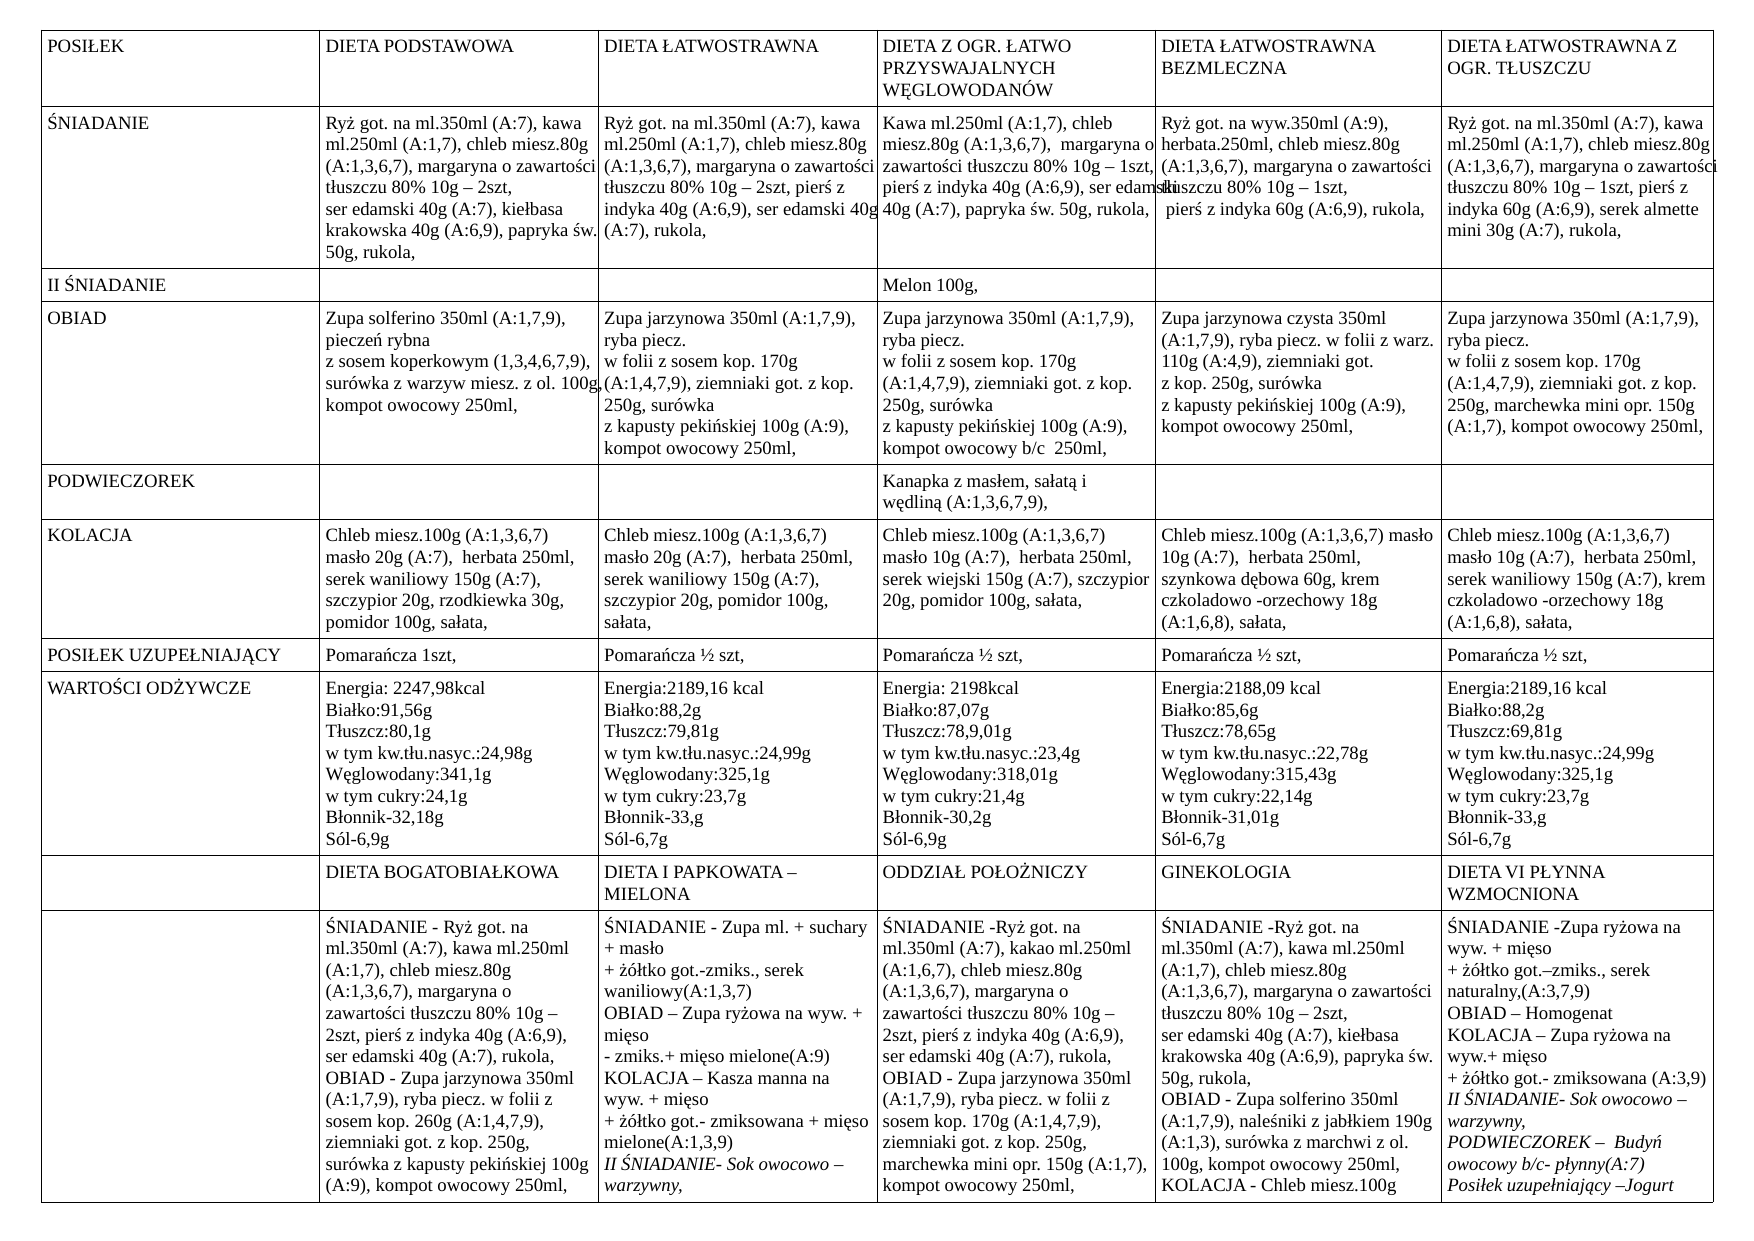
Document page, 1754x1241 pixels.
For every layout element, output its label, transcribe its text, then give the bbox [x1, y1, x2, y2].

table_cell POSIŁEK UZUPEŁNIAJĄCY [42, 639, 319, 671]
table_header DIETA ŁATWOSTRAWNA BEZMLECZNA [1156, 31, 1441, 106]
table_cell Zupa solferino 350ml (A:1,7,9), pieczeń rybna z sosem koperkowym (1,3,4,6,7,9), surówka z warzyw miesz. z ol. 100g, kompot owocowy 250ml, [320, 302, 598, 464]
table_cell ŚNIADANIE - Zupa ml. + suchary + masło + żółtko got.-zmiks., serek waniliowy(A:1,3,7) OBIAD – Zupa ryżowa na wyw. + mięso - zmiks.+ mięso mielone(A:9) KOLACJA – Kasza manna na wyw. + mięso + żółtko got.- zmiksowana + mięso mielone(A:1,3,9) II ŚNIADANIE- Sok owocowo – warzywny, [599, 911, 877, 1202]
table_cell Ryż got. na ml.350ml (A:7), kawa ml.250ml (A:1,7), chleb miesz.80g (A:1,3,6,7), margaryna o zawartości tłuszczu 80% 10g – 2szt, pierś z indyka 40g (A:6,9), ser edamski 40g (A:7), rukola, [599, 107, 877, 268]
table_cell ŚNIADANIE [42, 107, 319, 268]
table_cell Pomarańcza ½ szt, [599, 639, 877, 671]
table_cell ŚNIADANIE - Ryż got. na ml.350ml (A:7), kawa ml.250ml (A:1,7), chleb miesz.80g (A:1,3,6,7), margaryna o zawartości tłuszczu 80% 10g – 2szt, pierś z indyka 40g (A:6,9), ser edamski 40g (A:7), rukola, OBIAD - Zupa jarzynowa 350ml (A:1,7,9), ryba piecz. w folii z sosem kop. 260g (A:1,4,7,9), ziemniaki got. z kop. 250g, surówka z kapusty pekińskiej 100g (A:9), kompot owocowy 250ml, [320, 911, 598, 1202]
table_cell Energia: 2198kcal Białko:87,07g Tłuszcz:78,9,01g w tym kw.tłu.nasyc.:23,4g Węglowodany:318,01g w tym cukry:21,4g Błonnik-30,2g Sól-6,9g [878, 672, 1155, 855]
table_cell ŚNIADANIE -Ryż got. na ml.350ml (A:7), kakao ml.250ml (A:1,6,7), chleb miesz.80g (A:1,3,6,7), margaryna o zawartości tłuszczu 80% 10g – 2szt, pierś z indyka 40g (A:6,9), ser edamski 40g (A:7), rukola, OBIAD - Zupa jarzynowa 350ml (A:1,7,9), ryba piecz. w folii z sosem kop. 170g (A:1,4,7,9), ziemniaki got. z kop. 250g, marchewka mini opr. 150g (A:1,7), kompot owocowy 250ml, [878, 911, 1155, 1202]
table_header DIETA PODSTAWOWA [320, 31, 598, 106]
table_cell Chleb miesz.100g (A:1,3,6,7) masło 20g (A:7), herbata 250ml, serek waniliowy 150g (A:7), szczypior 20g, rzodkiewka 30g, pomidor 100g, sałata, [320, 520, 598, 638]
table_cell Chleb miesz.100g (A:1,3,6,7) masło 10g (A:7), herbata 250ml, szynkowa dębowa 60g, krem czkoladowo -orzechowy 18g (A:1,6,8), sałata, [1156, 520, 1441, 638]
table_cell WARTOŚCI ODŻYWCZE [42, 672, 319, 855]
table_cell Chleb miesz.100g (A:1,3,6,7) masło 10g (A:7), herbata 250ml, serek waniliowy 150g (A:7), krem czkoladowo -orzechowy 18g (A:1,6,8), sałata, [1442, 520, 1713, 638]
table_cell DIETA BOGATOBIAŁKOWA [320, 856, 598, 910]
table_cell Pomarańcza 1szt, [320, 639, 598, 671]
table_cell Ryż got. na wyw.350ml (A:9), herbata.250ml, chleb miesz.80g (A:1,3,6,7), margaryna o zawartości tłuszczu 80% 10g – 1szt, pierś z indyka 60g (A:6,9), rukola, [1156, 107, 1441, 268]
table_cell Zupa jarzynowa czysta 350ml (A:1,7,9), ryba piecz. w folii z warz. 110g (A:4,9), ziemniaki got. z kop. 250g, surówka z kapusty pekińskiej 100g (A:9), kompot owocowy 250ml, [1156, 302, 1441, 464]
table_cell Zupa jarzynowa 350ml (A:1,7,9), ryba piecz. w folii z sosem kop. 170g (A:1,4,7,9), ziemniaki got. z kop. 250g, surówka z kapusty pekińskiej 100g (A:9), kompot owocowy 250ml, [599, 302, 877, 464]
table_cell [599, 269, 877, 301]
table_cell GINEKOLOGIA [1156, 856, 1441, 910]
table_cell Ryż got. na ml.350ml (A:7), kawa ml.250ml (A:1,7), chleb miesz.80g (A:1,3,6,7), margaryna o zawartości tłuszczu 80% 10g – 2szt, ser edamski 40g (A:7), kiełbasa krakowska 40g (A:6,9), papryka św. 50g, rukola, [320, 107, 598, 268]
table_cell [1156, 465, 1441, 518]
table_header POSIŁEK [42, 31, 319, 106]
table_cell [1156, 269, 1441, 301]
table_cell Zupa jarzynowa 350ml (A:1,7,9), ryba piecz. w folii z sosem kop. 170g (A:1,4,7,9), ziemniaki got. z kop. 250g, marchewka mini opr. 150g (A:1,7), kompot owocowy 250ml, [1442, 302, 1713, 464]
table_cell ŚNIADANIE -Ryż got. na ml.350ml (A:7), kawa ml.250ml (A:1,7), chleb miesz.80g (A:1,3,6,7), margaryna o zawartości tłuszczu 80% 10g – 2szt, ser edamski 40g (A:7), kiełbasa krakowska 40g (A:6,9), papryka św. 50g, rukola, OBIAD - Zupa solferino 350ml (A:1,7,9), naleśniki z jabłkiem 190g (A:1,3), surówka z marchwi z ol. 100g, kompot owocowy 250ml, KOLACJA - Chleb miesz.100g [1156, 911, 1441, 1202]
table_cell Ryż got. na ml.350ml (A:7), kawa ml.250ml (A:1,7), chleb miesz.80g (A:1,3,6,7), margaryna o zawartości tłuszczu 80% 10g – 1szt, pierś z indyka 60g (A:6,9), serek almette mini 30g (A:7), rukola, [1442, 107, 1713, 268]
table_cell [1442, 465, 1713, 518]
table_cell Pomarańcza ½ szt, [1156, 639, 1441, 671]
table_cell Energia:2189,16 kcal Białko:88,2g Tłuszcz:69,81g w tym kw.tłu.nasyc.:24,99g Węglowodany:325,1g w tym cukry:23,7g Błonnik-33,g Sól-6,7g [1442, 672, 1713, 855]
table_cell Kawa ml.250ml (A:1,7), chleb miesz.80g (A:1,3,6,7), margaryna o zawartości tłuszczu 80% 10g – 1szt, pierś z indyka 40g (A:6,9), ser edamski 40g (A:7), papryka św. 50g, rukola, [878, 107, 1155, 268]
table_cell Chleb miesz.100g (A:1,3,6,7) masło 10g (A:7), herbata 250ml, serek wiejski 150g (A:7), szczypior 20g, pomidor 100g, sałata, [878, 520, 1155, 638]
table_cell ŚNIADANIE -Zupa ryżowa na wyw. + mięso + żółtko got.–zmiks., serek naturalny,(A:3,7,9) OBIAD – Homogenat KOLACJA – Zupa ryżowa na wyw.+ mięso + żółtko got.- zmiksowana (A:3,9) II ŚNIADANIE- Sok owocowo – warzywny, PODWIECZOREK – Budyń owocowy b/c- płynny(A:7) Posiłek uzupełniający –Jogurt [1442, 911, 1713, 1202]
table_cell DIETA I PAPKOWATA – MIELONA [599, 856, 877, 910]
table_cell Energia:2189,16 kcal Białko:88,2g Tłuszcz:79,81g w tym kw.tłu.nasyc.:24,99g Węglowodany:325,1g w tym cukry:23,7g Błonnik-33,g Sól-6,7g [599, 672, 877, 855]
table_header DIETA Z OGR. ŁATWO PRZYSWAJALNYCH WĘGLOWODANÓW [878, 31, 1155, 106]
table_cell PODWIECZOREK [42, 465, 319, 518]
table_cell Energia:2188,09 kcal Białko:85,6g Tłuszcz:78,65g w tym kw.tłu.nasyc.:22,78g Węglowodany:315,43g w tym cukry:22,14g Błonnik-31,01g Sól-6,7g [1156, 672, 1441, 855]
table_cell Kanapka z masłem, sałatą i wędliną (A:1,3,6,7,9), [878, 465, 1155, 518]
table_cell [42, 856, 319, 910]
table_header DIETA ŁATWOSTRAWNA [599, 31, 877, 106]
table_cell [599, 465, 877, 518]
table_cell KOLACJA [42, 520, 319, 638]
table_cell ODDZIAŁ POŁOŻNICZY [878, 856, 1155, 910]
table_cell II ŚNIADANIE [42, 269, 319, 301]
table_cell Melon 100g, [878, 269, 1155, 301]
table_cell Chleb miesz.100g (A:1,3,6,7) masło 20g (A:7), herbata 250ml, serek waniliowy 150g (A:7), szczypior 20g, pomidor 100g, sałata, [599, 520, 877, 638]
table_cell Pomarańcza ½ szt, [878, 639, 1155, 671]
table_cell OBIAD [42, 302, 319, 464]
table_header DIETA ŁATWOSTRAWNA Z OGR. TŁUSZCZU [1442, 31, 1713, 106]
table_cell DIETA VI PŁYNNA WZMOCNIONA [1442, 856, 1713, 910]
table_cell Zupa jarzynowa 350ml (A:1,7,9), ryba piecz. w folii z sosem kop. 170g (A:1,4,7,9), ziemniaki got. z kop. 250g, surówka z kapusty pekińskiej 100g (A:9), kompot owocowy b/c 250ml, [878, 302, 1155, 464]
table_cell Energia: 2247,98kcal Białko:91,56g Tłuszcz:80,1g w tym kw.tłu.nasyc.:24,98g Węglowodany:341,1g w tym cukry:24,1g Błonnik-32,18g Sól-6,9g [320, 672, 598, 855]
table_cell [320, 269, 598, 301]
table_cell Pomarańcza ½ szt, [1442, 639, 1713, 671]
table_cell [1442, 269, 1713, 301]
table_cell [42, 911, 319, 1202]
table_cell [320, 465, 598, 518]
